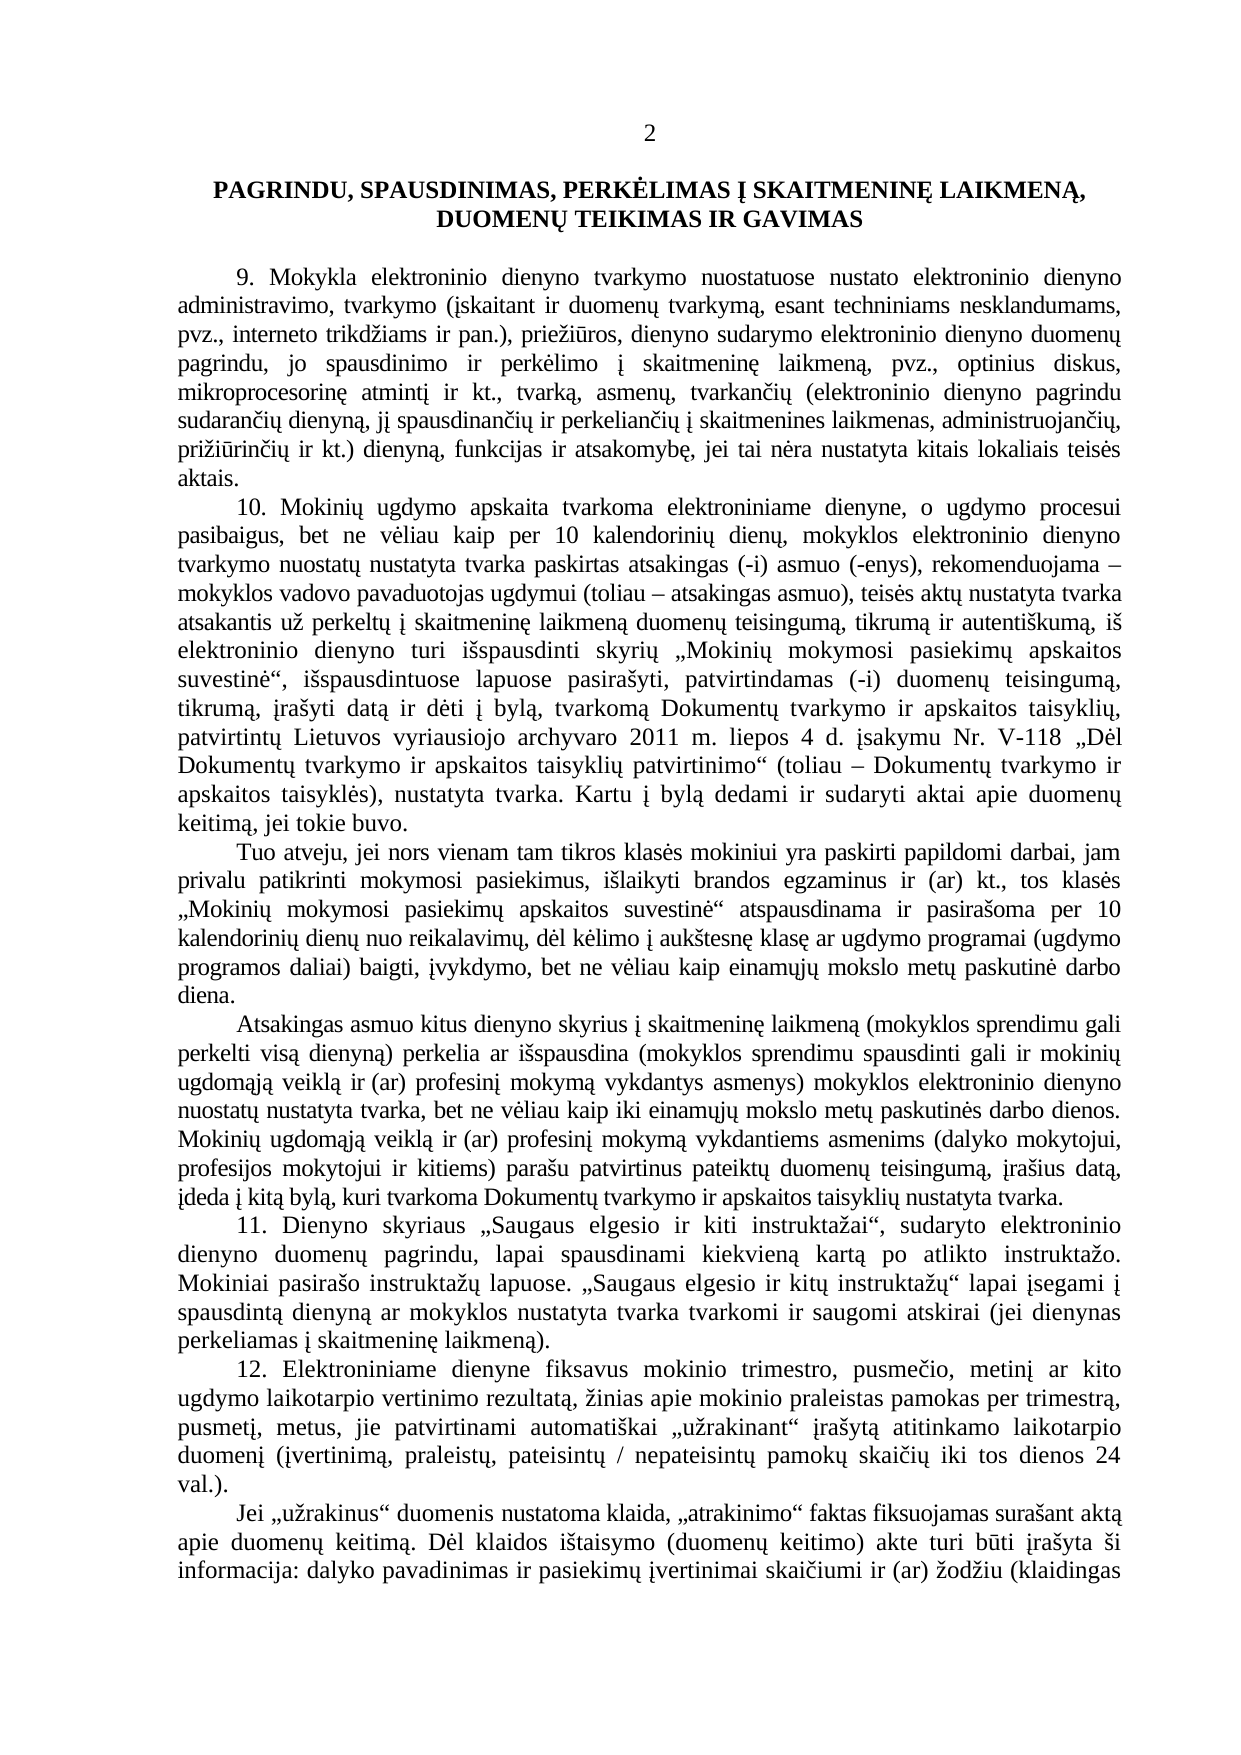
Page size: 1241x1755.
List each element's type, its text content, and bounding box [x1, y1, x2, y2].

text PAGRINDU, SPAUSDINIMAS, PERKĖLIMAS Į SKAITMENINĘ LAIKMENĄ, DUOMENŲ TEIKIMAS IR GAVIMAS [177, 176, 1122, 233]
text 11. Dienyno skyriaus „Saugaus elgesio ir kiti instruktažai“, sudaryto elektroninio dienyno duomenų pagrindu, lapai spausdinami kiekvieną kartą po atlikto instruktažo. Mokiniai pasirašo instruktažų lapuose. „Saugaus elgesio ir kitų instruktažų“ lapai įsegami į spausdintą dienyną ar mokyklos nustatyta tvarka tvarkomi ir saugomi atskirai (jei dienynas perkeliamas į skaitmeninę laikmeną). [177, 1211, 1122, 1354]
text 9. Mokykla elektroninio dienyno tvarkymo nuostatuose nustato elektroninio dienyno administravimo, tvarkymo (įskaitant ir duomenų tvarkymą, esant techniniams nesklandumams, pvz., interneto trikdžiams ir pan.), priežiūros, dienyno sudarymo elektroninio dienyno duomenų pagrindu, jo spausdinimo ir perkėlimo į skaitmeninę laikmeną, pvz., optinius diskus, mikroprocesorinę atmintį ir kt., tvarką, asmenų, tvarkančių (elektroninio dienyno pagrindu sudarančių dienyną, jį spausdinančių ir perkeliančių į skaitmenines laikmenas, administruojančių, prižiūrinčių ir kt.) dienyną, funkcijas ir atsakomybę, jei tai nėra nustatyta kitais lokaliais teisės aktais. [177, 262, 1122, 492]
text Atsakingas asmuo kitus dienyno skyrius į skaitmeninę laikmeną (mokyklos sprendimu gali perkelti visą dienyną) perkelia ar išspausdina (mokyklos sprendimu spausdinti gali ir mokinių ugdomąją veiklą ir (ar) profesinį mokymą vykdantys asmenys) mokyklos elektroninio dienyno nuostatų nustatyta tvarka, bet ne vėliau kaip iki einamųjų mokslo metų paskutinės darbo dienos. Mokinių ugdomąją veiklą ir (ar) profesinį mokymą vykdantiems asmenims (dalyko mokytojui, profesijos mokytojui ir kitiems) parašu patvirtinus pateiktų duomenų teisingumą, įrašius datą, įdeda į kitą bylą, kuri tvarkoma Dokumentų tvarkymo ir apskaitos taisyklių nustatyta tvarka. [177, 1009, 1122, 1211]
text 12. Elektroniniame dienyne fiksavus mokinio trimestro, pusmečio, metinį ar kito ugdymo laikotarpio vertinimo rezultatą, žinias apie mokinio praleistas pamokas per trimestrą, pusmetį, metus, jie patvirtinami automatiškai „užrakinant“ įrašytą atitinkamo laikotarpio duomenį (įvertinimą, praleistų, pateisintų / nepateisintų pamokų skaičių iki tos dienos 24 val.). [177, 1354, 1122, 1498]
text Tuo atveju, jei nors vienam tam tikros klasės mokiniui yra paskirti papildomi darbai, jam privalu patikrinti mokymosi pasiekimus, išlaikyti brandos egzaminus ir (ar) kt., tos klasės „Mokinių mokymosi pasiekimų apskaitos suvestinė“ atspausdinama ir pasirašoma per 10 kalendorinių dienų nuo reikalavimų, dėl kėlimo į aukštesnę klasę ar ugdymo programai (ugdymo programos daliai) baigti, įvykdymo, bet ne vėliau kaip einamųjų mokslo metų paskutinė darbo diena. [177, 837, 1122, 1009]
text Jei „užrakinus“ duomenis nustatoma klaida, „atrakinimo“ faktas fiksuojamas surašant aktą apie duomenų keitimą. Dėl klaidos ištaisymo (duomenų keitimo) akte turi būti įrašyta ši informacija: dalyko pavadinimas ir pasiekimų įvertinimai skaičiumi ir (ar) žodžiu (klaidingas [177, 1498, 1122, 1584]
text 10. Mokinių ugdymo apskaita tvarkoma elektroniniame dienyne, o ugdymo procesui pasibaigus, bet ne vėliau kaip per 10 kalendorinių dienų, mokyklos elektroninio dienyno tvarkymo nuostatų nustatyta tvarka paskirtas atsakingas (-i) asmuo (-enys), rekomenduojama – mokyklos vadovo pavaduotojas ugdymui (toliau – atsakingas asmuo), teisės aktų nustatyta tvarka atsakantis už perkeltų į skaitmeninę laikmeną duomenų teisingumą, tikrumą ir autentiškumą, iš elektroninio dienyno turi išspausdinti skyrių „Mokinių mokymosi pasiekimų apskaitos suvestinė“, išspausdintuose lapuose pasirašyti, patvirtindamas (-i) duomenų teisingumą, tikrumą, įrašyti datą ir dėti į bylą, tvarkomą Dokumentų tvarkymo ir apskaitos taisyklių, patvirtintų Lietuvos vyriausiojo archyvaro 2011 m. liepos 4 d. įsakymu Nr. V-118 „Dėl Dokumentų tvarkymo ir apskaitos taisyklių patvirtinimo“ (toliau – Dokumentų tvarkymo ir apskaitos taisyklės), nustatyta tvarka. Kartu į bylą dedami ir sudaryti aktai apie duomenų keitimą, jei tokie buvo. [177, 492, 1122, 837]
